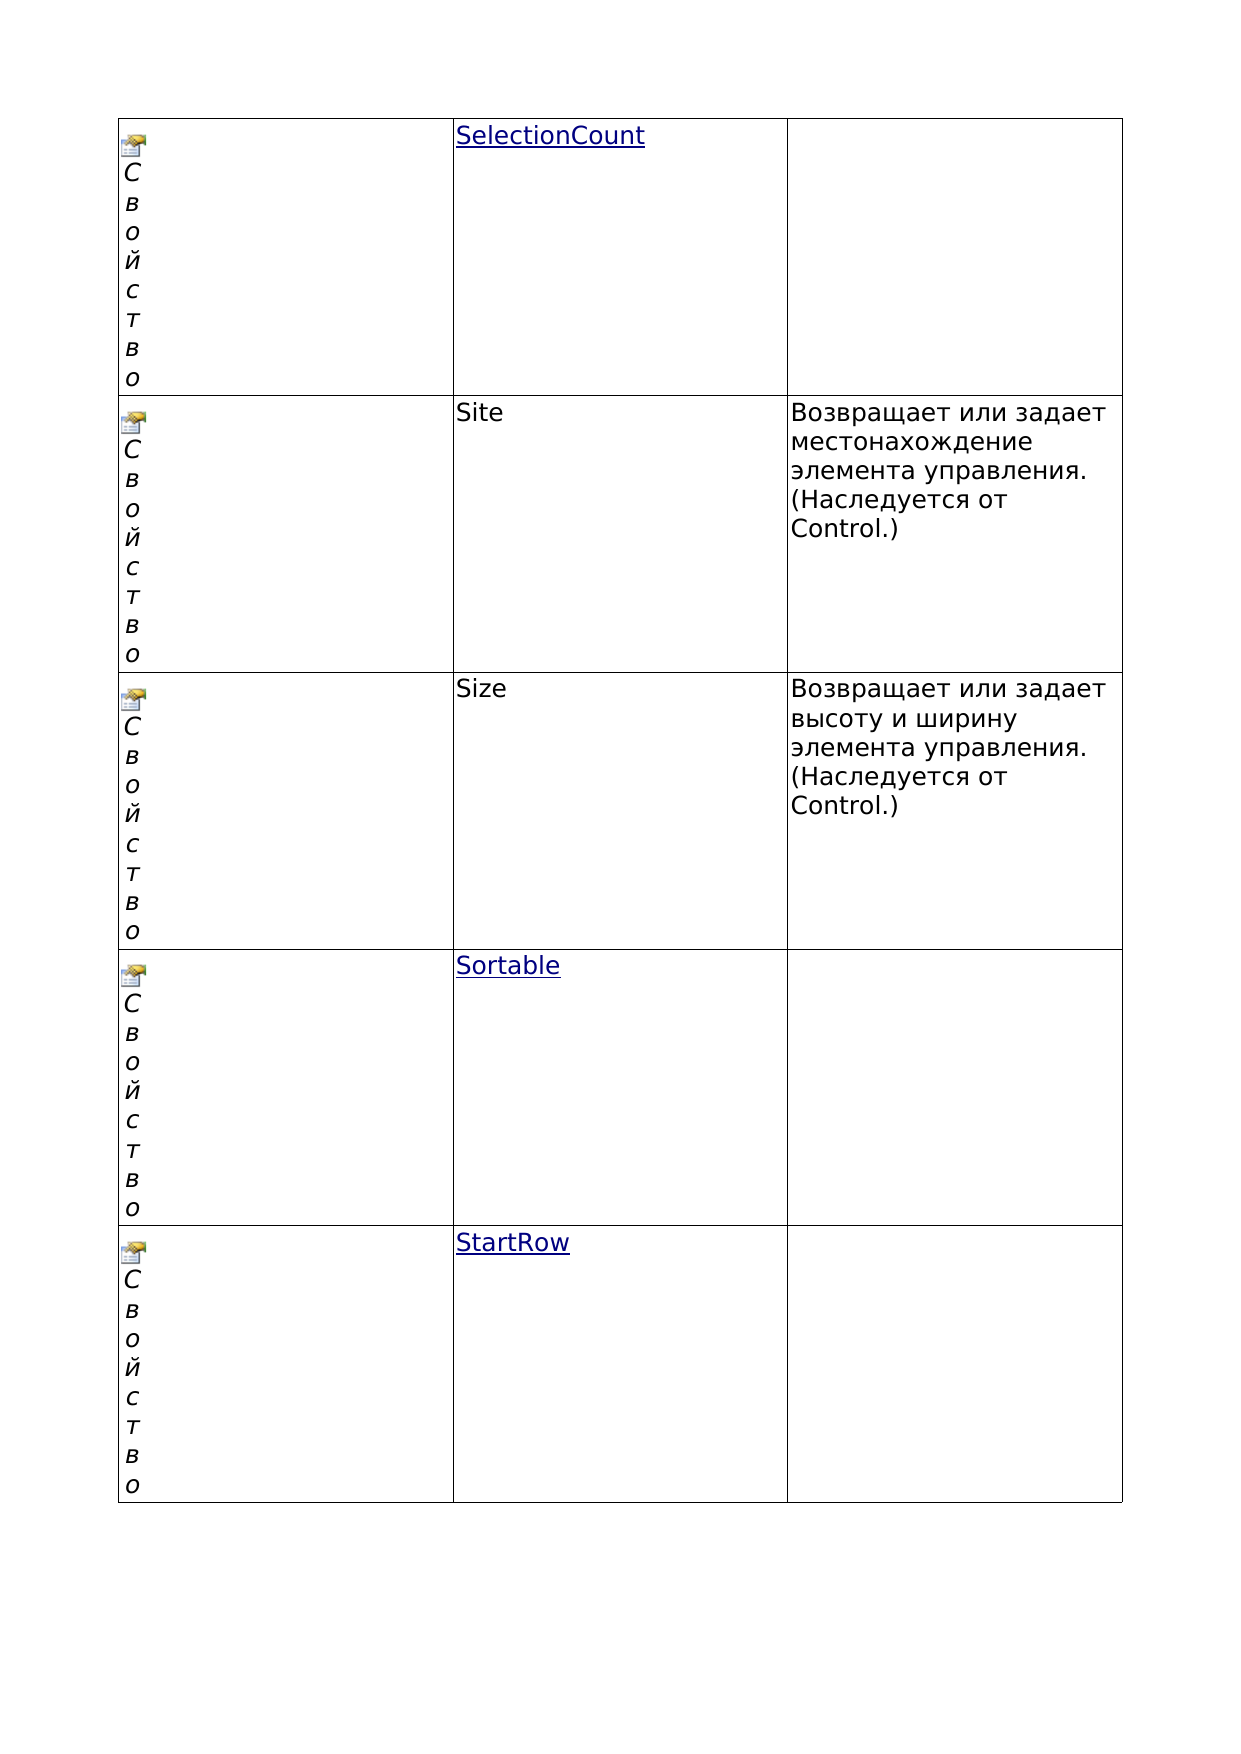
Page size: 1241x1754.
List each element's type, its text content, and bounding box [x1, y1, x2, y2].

table_cell SelectionCount [454, 119, 787, 395]
picture [121, 133, 147, 159]
picture [121, 687, 147, 713]
table_cell [119, 396, 453, 672]
table_cell Sortable [454, 950, 787, 1225]
table_cell Возвращает или задает высоту и ширину элемента управления. (Наследуется от Control.) [788, 673, 1122, 948]
table_cell [119, 1226, 453, 1502]
table_cell [119, 119, 453, 395]
table_cell Size [454, 673, 787, 948]
picture [121, 410, 147, 436]
table_cell [788, 119, 1122, 395]
table_cell Site [454, 396, 787, 672]
table_cell [788, 950, 1122, 1225]
table_cell [119, 950, 453, 1225]
table_cell [119, 673, 453, 948]
table_cell StartRow [454, 1226, 787, 1502]
picture [121, 963, 147, 989]
picture [121, 1240, 147, 1266]
table_cell Возвращает или задает местонахождение элемента управления. (Наследуется от Control.) [788, 396, 1122, 672]
table_cell [788, 1226, 1122, 1502]
